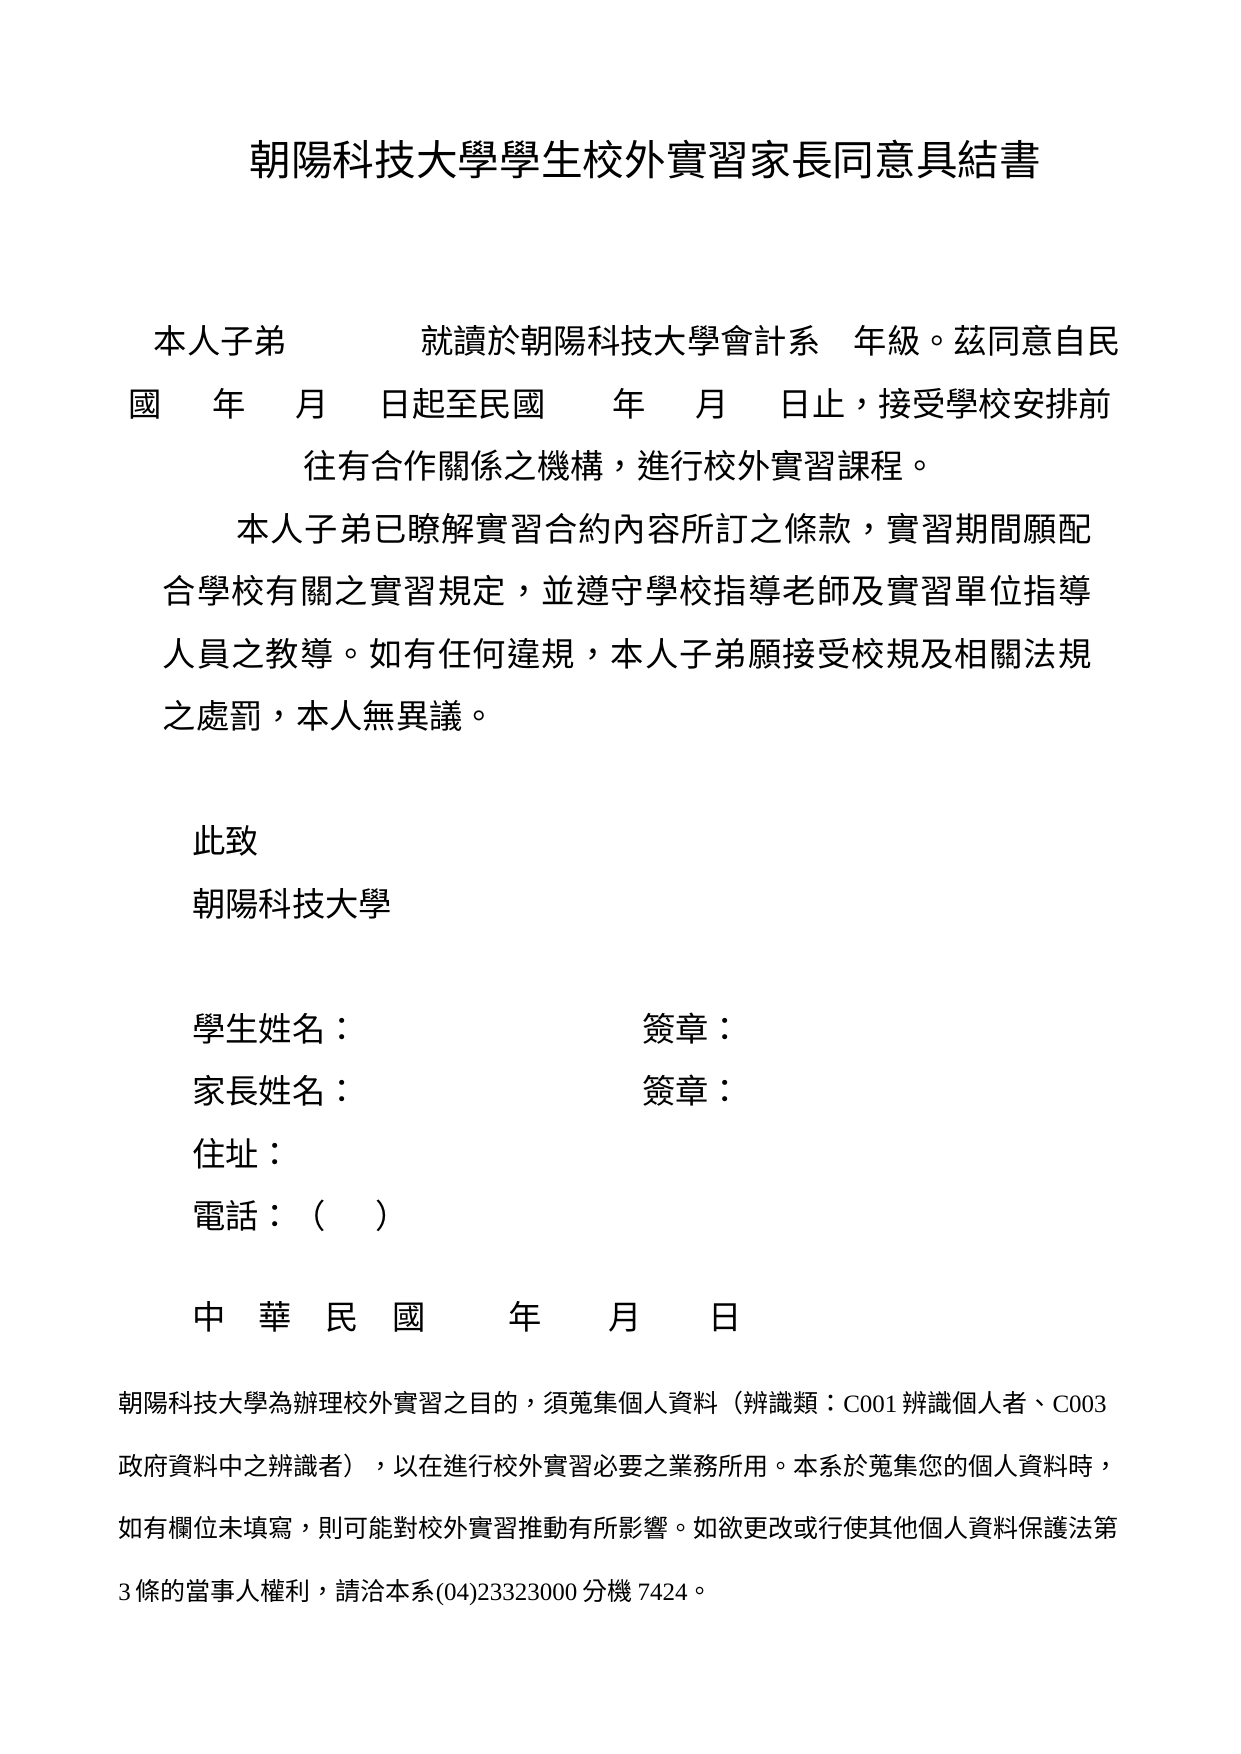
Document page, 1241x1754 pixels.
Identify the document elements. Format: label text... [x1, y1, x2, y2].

text 朝陽科技大學學生校外實習家長同意具結書 [168, 127, 1122, 187]
text 學生姓名： 簽章： [192, 985, 1093, 1048]
text 家長姓名： 簽章： [192, 1048, 1093, 1110]
text 中 華 民 國 年 月 日 [192, 1273, 1093, 1336]
text 朝陽科技大學 [192, 860, 1093, 923]
text 住址： [192, 1110, 1093, 1173]
text 電話：（ ） [192, 1173, 1093, 1235]
text 本人子弟 就讀於朝陽科技大學會計系 年級。茲同意自民國 年 月 日起至民國 年 月 日止，接受學校安排前往有合作關係之機構，進行校外實習課程。 [118, 298, 1122, 485]
text 朝陽科技大學為辦理校外實習之目的，須蒐集個人資料（辨識類：C001辨識個人者、C003政府資料中之辨識者），以在進行校外實習必要之業務所用。本系於蒐集您的個人資料時，如有欄位未填寫，則可能對校外實習推動有所影響。如欲更改或行使其他個人資料保護法第3條的當事人權利，請洽本系(04)23323000分機7424。 [118, 1360, 1122, 1610]
text 此致 [192, 798, 1093, 860]
text 本人子弟已瞭解實習合約內容所訂之條款，實習期間願配合學校有關之實習規定，並遵守學校指導老師及實習單位指導人員之教導。如有任何違規，本人子弟願接受校規及相關法規之處罰，本人無異議。 [162, 485, 1093, 735]
